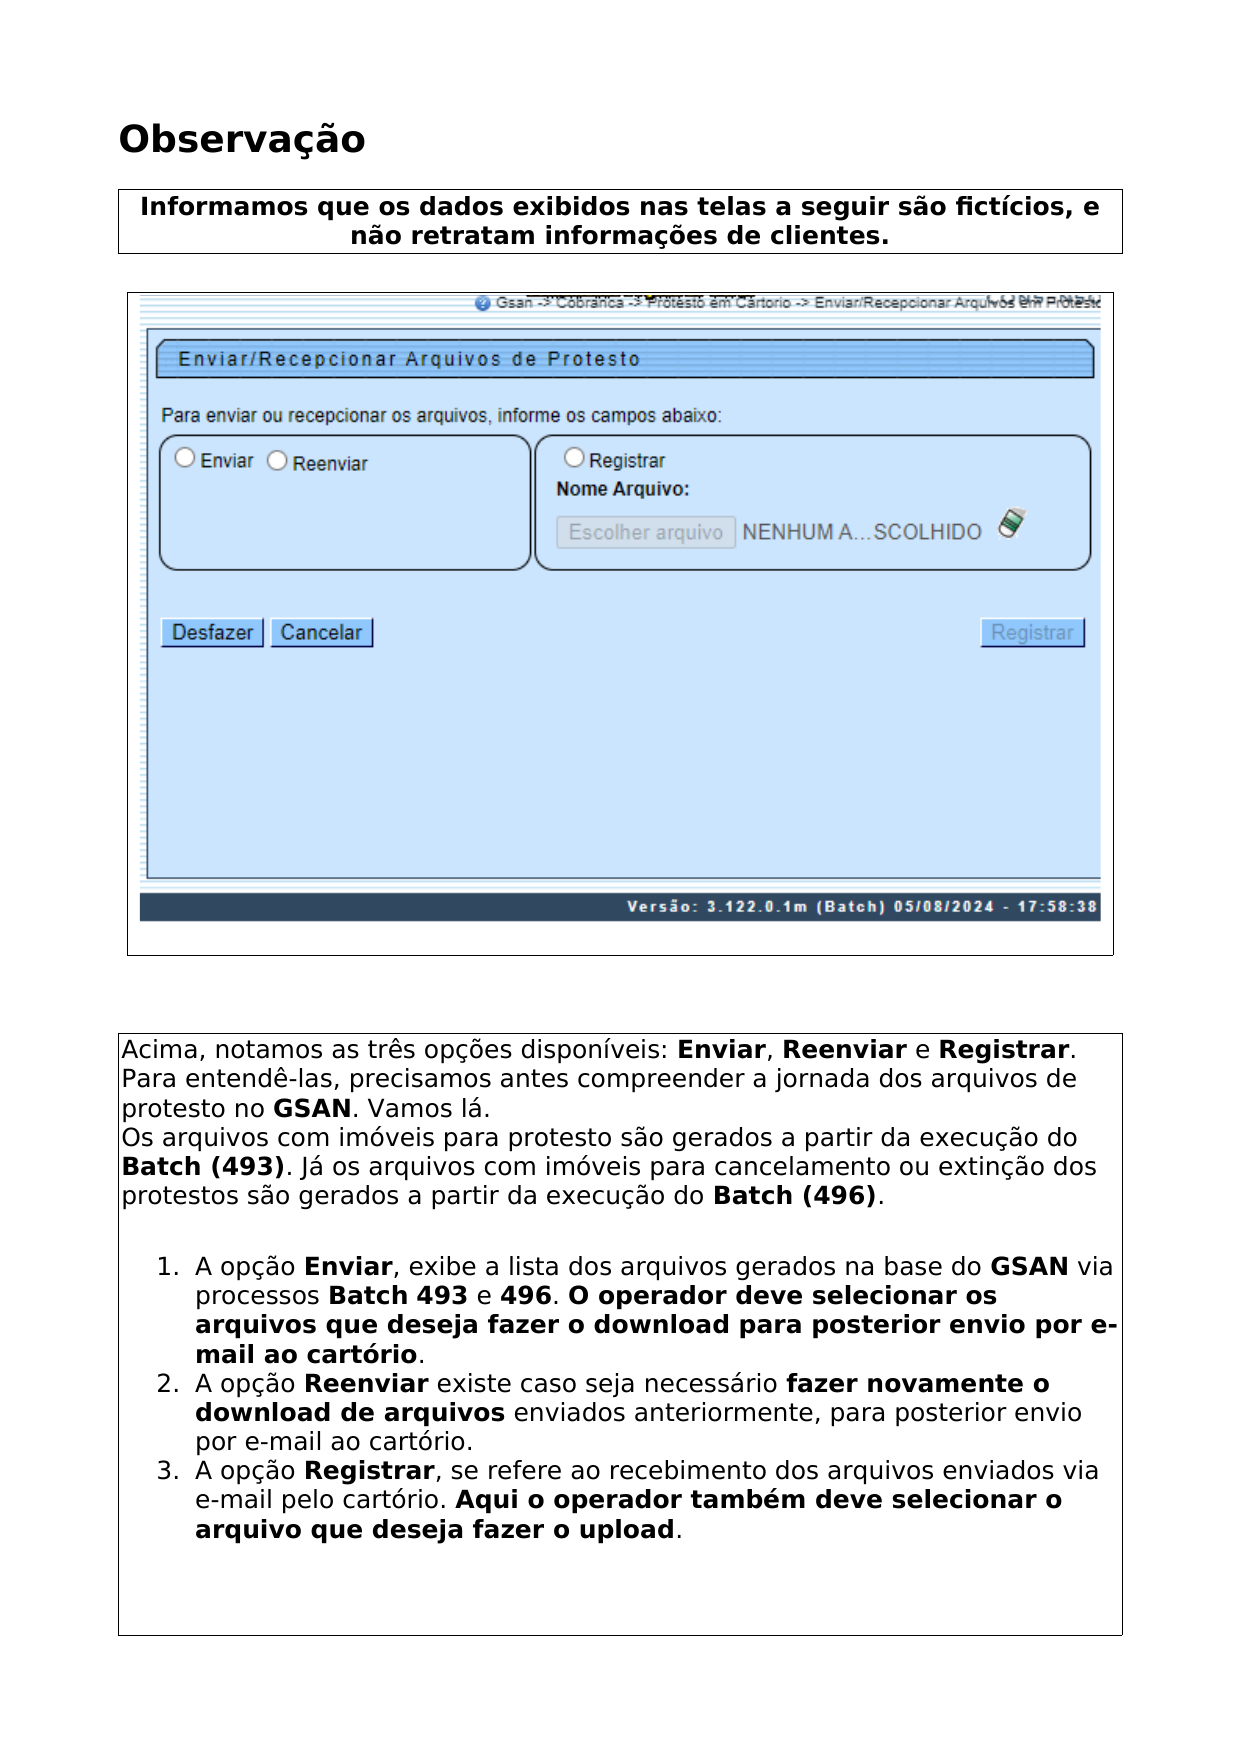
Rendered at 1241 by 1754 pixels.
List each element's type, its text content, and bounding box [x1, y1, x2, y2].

picture [139, 295, 1101, 923]
table_header Acima, notamos as três opções disponíveis: Enviar, Reenviar e Registrar. Para entendê-las, precisamos antes compreender a jornada dos arquivos de protesto no GSAN. Vamos lá. Os arquivos com imóveis para protesto são gerados a partir da execução do Batch (493). Já os arquivos com imóveis para cancelamento ou extinção dos protestos são gerados a partir da execução do Batch (496). A opção Enviar, exibe a lista dos arquivos gerados na base do GSAN via processos Batch 493 e 496. O operador deve selecionar os arquivos que deseja fazer o download para posterior envio por e-mail ao cartório. A opção Reenviar existe caso seja necessário fazer novamente o download de arquivos enviados anteriormente, para posterior envio por e-mail ao cartório. A opção Registrar, se refere ao recebimento dos arquivos enviados via e-mail pelo cartório. Aqui o operador também deve selecionar o arquivo que deseja fazer o upload. [119, 1034, 1122, 1635]
table_header [128, 293, 1113, 955]
table_header Informamos que os dados exibidos nas telas a seguir são fictícios, e não retratam informações de clientes. [119, 190, 1122, 253]
subtitle Observação [118, 118, 1122, 162]
